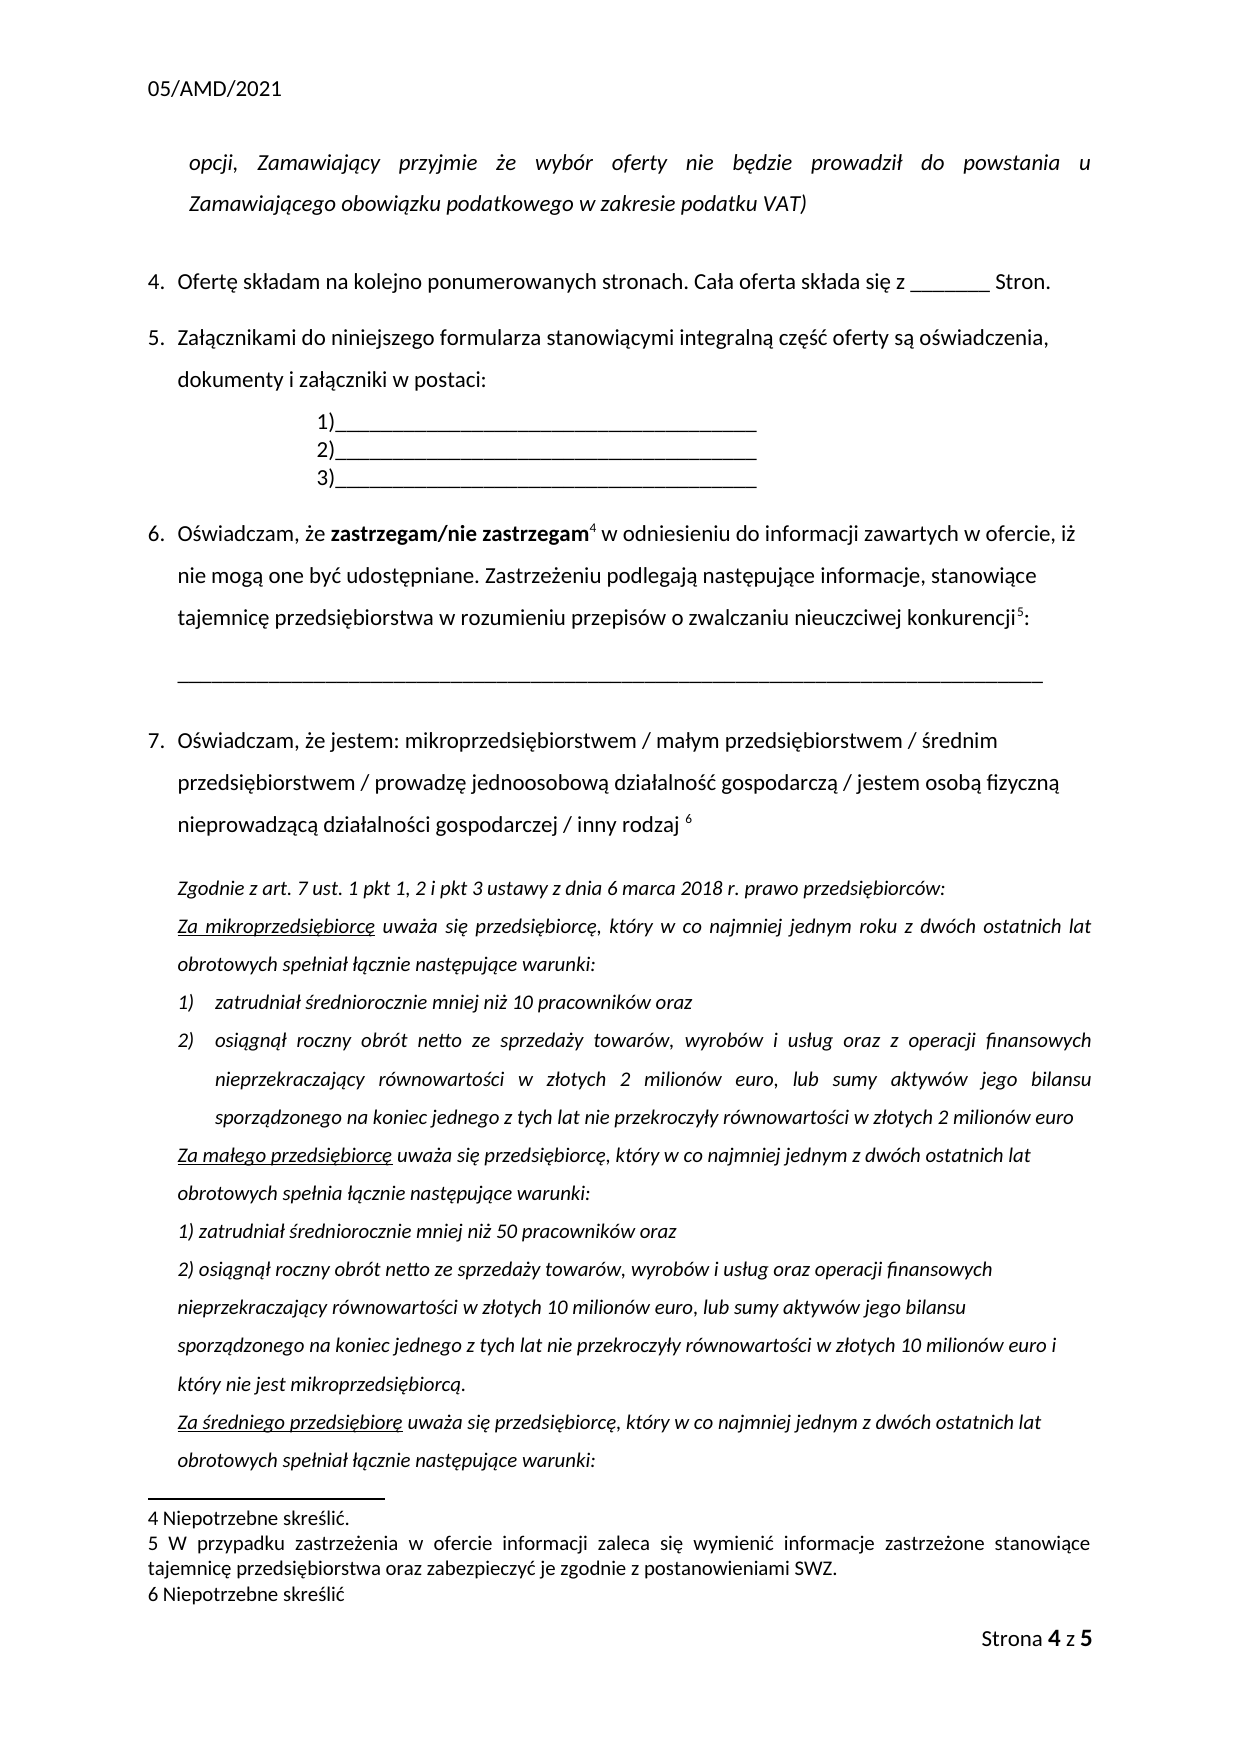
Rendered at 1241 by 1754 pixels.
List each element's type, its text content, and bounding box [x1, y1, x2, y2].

list Załącznikami do niniejszego formularza stanowiącymi integralną część oferty są oświadczenia, dokumenty i załączniki w postaci: [148, 323, 1093, 393]
list Niepotrzebne skreślić [148, 1581, 1093, 1606]
list _____________________________________ [316, 435, 1093, 463]
list Ofertę składam na kolejno ponumerowanych stronach. Cała oferta składa się z _______ Stron. [148, 267, 1093, 295]
list Niepotrzebne skreślić. [148, 1505, 1093, 1530]
text Zgodnie z art. 7 ust. 1 pkt 1, 2 i pkt 3 ustawy z dnia 6 marca 2018 r. prawo przedsiębiorców: [177, 875, 1093, 901]
list _____________________________________ [316, 407, 1093, 435]
list zatrudniał średniorocznie mniej niż 10 pracowników oraz [177, 989, 1093, 1015]
text Za średniego przedsiębiorę uważa się przedsiębiorcę, który w co najmniej jednym z dwóch ostatnich lat obrotowych spełniał łącznie następujące warunki: [177, 1409, 1093, 1472]
list osiągnął roczny obrót netto ze sprzedaży towarów, wyrobów i usług oraz z operacji finansowych nieprzekraczający równowartości w złotych 2 milionów euro, lub sumy aktywów jego bilansu sporządzonego na koniec jednego z tych lat nie przekroczyły równowartości w złotych 2 milionów euro [177, 1028, 1093, 1129]
list W przypadku zastrzeżenia w ofercie informacji zaleca się wymienić informacje zastrzeżone stanowiące tajemnicę przedsiębiorstwa oraz zabezpieczyć je zgodnie z postanowieniami SWZ. [148, 1530, 1093, 1581]
text 1) zatrudniał średniorocznie mniej niż 50 pracowników oraz [177, 1218, 1093, 1244]
list _____________________________________ [316, 463, 1093, 491]
text 2) osiągnął roczny obrót netto ze sprzedaży towarów, wyrobów i usług oraz operacji finansowych nieprzekraczający równowartości w złotych 10 milionów euro, lub sumy aktywów jego bilansu sporządzonego na koniec jednego z tych lat nie przekroczyły równowartości w złotych 10 milionów euro i który nie jest mikroprzedsiębiorcą. [177, 1256, 1093, 1396]
list Oświadczam, że zastrzegam/nie zastrzegam w odniesieniu do informacji zawartych w ofercie, iż nie mogą one być udostępniane. Zastrzeżeniu podlegają następujące informacje, stanowiące tajemnicę przedsiębiorstwa w rozumieniu przepisów o zwalczaniu nieuczciwej konkurencji: [148, 519, 1093, 631]
text Za mikroprzedsiębiorcę uważa się przedsiębiorcę, który w co najmniej jednym roku z dwóch ostatnich lat obrotowych spełniał łącznie następujące warunki: [177, 913, 1093, 977]
text Za małego przedsiębiorcę uważa się przedsiębiorcę, który w co najmniej jednym z dwóch ostatnich lat obrotowych spełnia łącznie następujące warunki: [177, 1142, 1093, 1206]
list Oświadczam, że jestem: mikroprzedsiębiorstwem / małym przedsiębiorstwem / średnim przedsiębiorstwem / prowadzę jednoosobową działalność gospodarczą / jestem osobą fizyczną nieprowadzącą działalności gospodarczej / inny rodzaj [148, 726, 1093, 838]
list opcji, Zamawiający przyjmie że wybór oferty nie będzie prowadził do powstania u Zamawiającego obowiązku podatkowego w zakresie podatku VAT) [177, 148, 1093, 218]
text ____________________________________________________________________________ [177, 658, 1093, 686]
